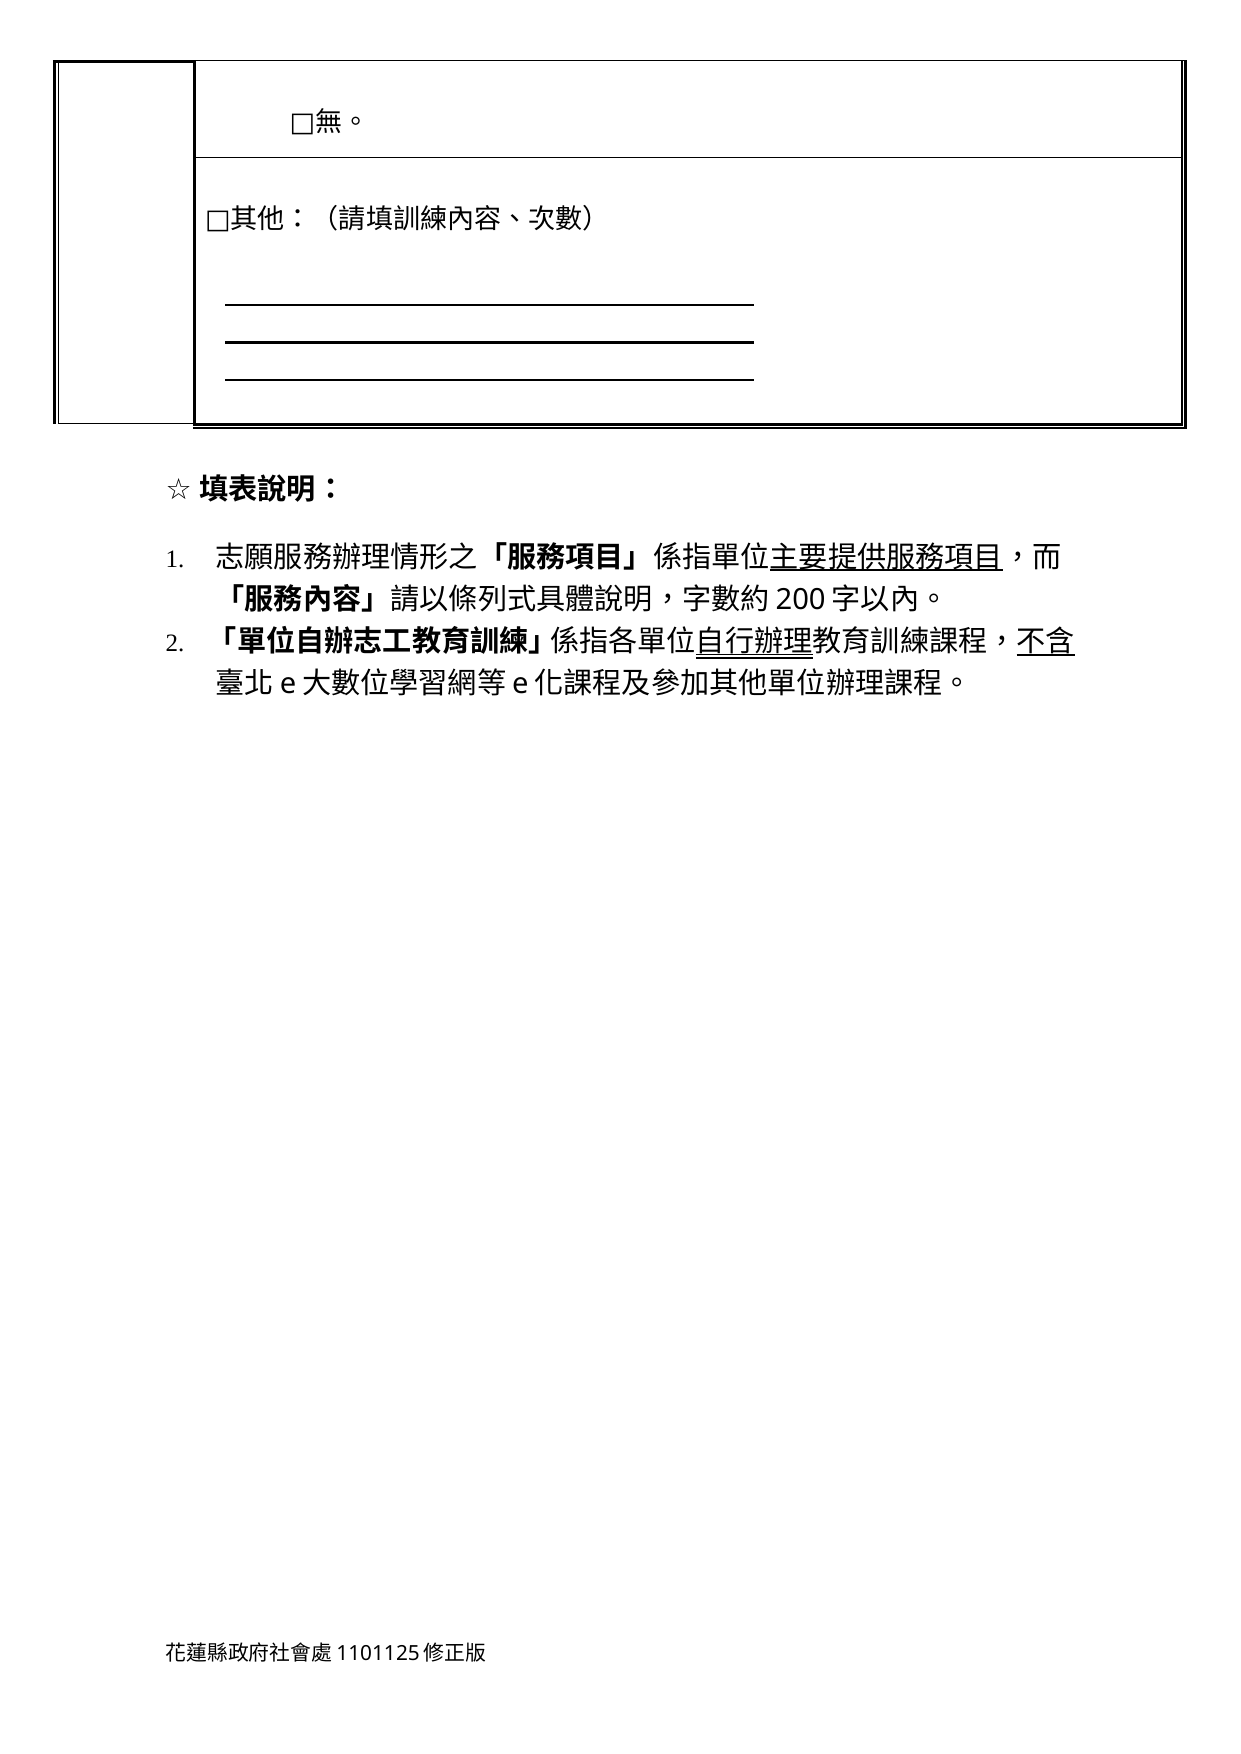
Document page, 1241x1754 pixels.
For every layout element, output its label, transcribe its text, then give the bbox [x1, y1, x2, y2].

text ☆ 填表說明： [165, 466, 1075, 508]
table_cell □無。 [196, 61, 1181, 157]
list 「單位自辦志工教育訓練」係指各單位自行辦理教育訓練課程，不含臺北e大數位學習網等e化課程及參加其他單位辦理課程。 [165, 618, 1075, 702]
list 志願服務辦理情形之「服務項目」係指單位主要提供服務項目，而「服務內容」請以條列式具體說明，字數約200字以內。 [165, 533, 1075, 618]
table_cell □其他：（請填訓練內容、次數） [196, 158, 1181, 423]
